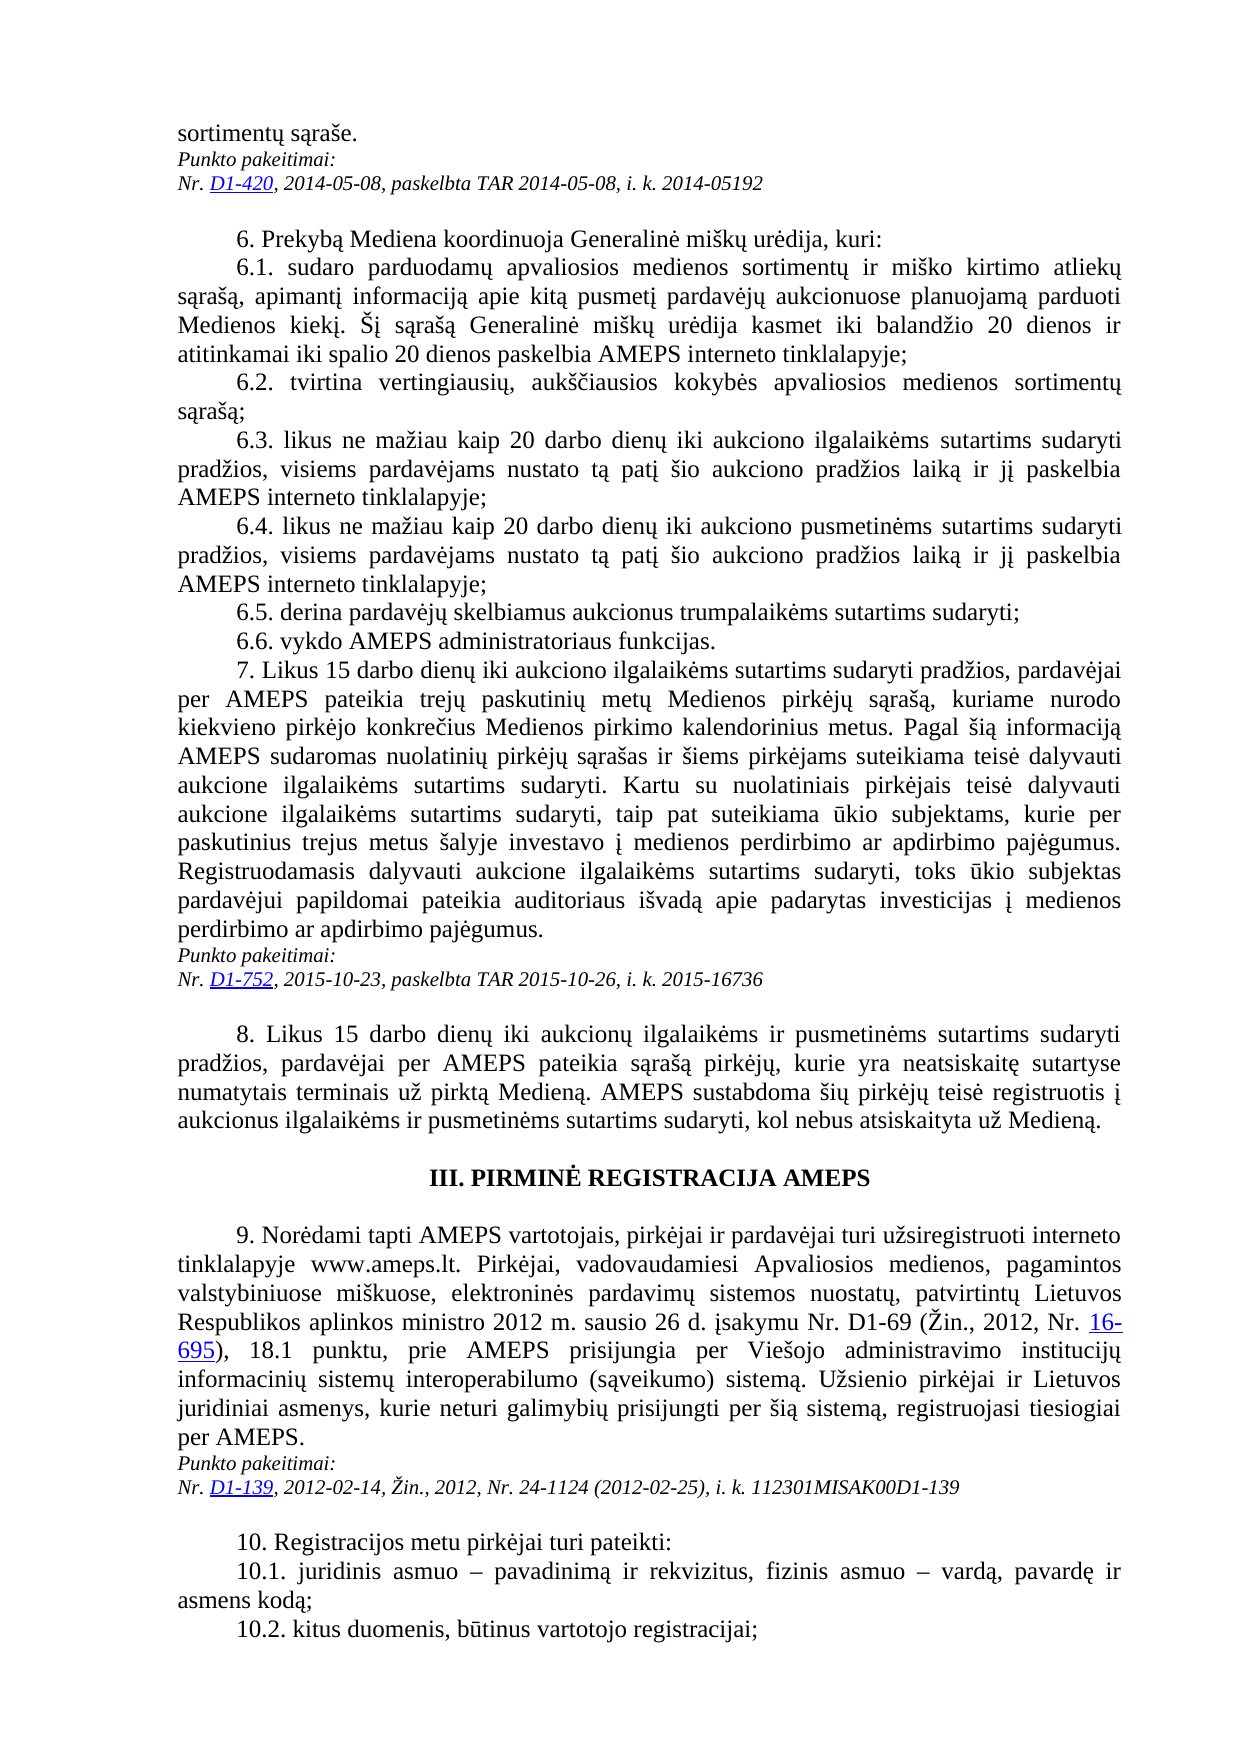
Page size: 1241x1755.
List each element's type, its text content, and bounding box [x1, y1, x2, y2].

text sortimentų sąraše. [177, 118, 1122, 147]
text 6.1. sudaro parduodamų apvaliosios medienos sortimentų ir miško kirtimo atliekų sąrašą, apimantį informaciją apie kitą pusmetį pardavėjų aukcionuose planuojamą parduoti Medienos kiekį. Šį sąrašą Generalinė miškų urėdija kasmet iki balandžio 20 dienos ir atitinkamai iki spalio 20 dienos paskelbia AMEPS interneto tinklalapyje; [177, 252, 1122, 367]
text Nr. D1-139, 2012-02-14, Žin., 2012, Nr. 24-1124 (2012-02-25), i. k. 112301MISAK00D1-139 [177, 1475, 1122, 1499]
text Punkto pakeitimai: [177, 942, 1122, 967]
text 10.1. juridinis asmuo – pavadinimą ir rekvizitus, fizinis asmuo – vardą, pavardę ir asmens kodą; [177, 1556, 1122, 1614]
text Nr. D1-420, 2014-05-08, paskelbta TAR 2014-05-08, i. k. 2014-05192 [177, 171, 1122, 195]
text 6. Prekybą Mediena koordinuoja Generalinė miškų urėdija, kuri: [177, 224, 1122, 252]
text 8. Likus 15 darbo dienų iki aukcionų ilgalaikėms ir pusmetinėms sutartims sudaryti pradžios, pardavėjai per AMEPS pateikia sąrašą pirkėjų, kurie yra neatsiskaitę sutartyse numatytais terminais už pirktą Medieną. AMEPS sustabdoma šių pirkėjų teisė registruotis į aukcionus ilgalaikėms ir pusmetinėms sutartims sudaryti, kol nebus atsiskaityta už Medieną. [177, 1019, 1122, 1134]
text 6.4. likus ne mažiau kaip 20 darbo dienų iki aukciono pusmetinėms sutartims sudaryti pradžios, visiems pardavėjams nustato tą patį šio aukciono pradžios laiką ir jį paskelbia AMEPS interneto tinklalapyje; [177, 511, 1122, 597]
text 6.2. tvirtina vertingiausių, aukščiausios kokybės apvaliosios medienos sortimentų sąrašą; [177, 367, 1122, 425]
text 9. Norėdami tapti AMEPS vartotojais, pirkėjai ir pardavėjai turi užsiregistruoti interneto tinklalapyje www.ameps.lt. Pirkėjai, vadovaudamiesi Apvaliosios medienos, pagamintos valstybiniuose miškuose, elektroninės pardavimų sistemos nuostatų, patvirtintų Lietuvos Respublikos aplinkos ministro 2012 m. sausio 26 d. įsakymu Nr. D1-69 (Žin., 2012, Nr. 16-695), 18.1 punktu, prie AMEPS prisijungia per Viešojo administravimo institucijų informacinių sistemų interoperabilumo (sąveikumo) sistemą. Užsienio pirkėjai ir Lietuvos juridiniai asmenys, kurie neturi galimybių prisijungti per šią sistemą, registruojasi tiesiogiai per AMEPS. [177, 1221, 1122, 1451]
text 10.2. kitus duomenis, būtinus vartotojo registracijai; [177, 1614, 1122, 1642]
text III. PIRMINĖ REGISTRACIJA AMEPS [177, 1163, 1122, 1192]
text Nr. D1-752, 2015-10-23, paskelbta TAR 2015-10-26, i. k. 2015-16736 [177, 967, 1122, 991]
text 6.5. derina pardavėjų skelbiamus aukcionus trumpalaikėms sutartims sudaryti; [177, 597, 1122, 626]
text Punkto pakeitimai: [177, 147, 1122, 171]
text 6.6. vykdo AMEPS administratoriaus funkcijas. [177, 626, 1122, 655]
text 10. Registracijos metu pirkėjai turi pateikti: [177, 1527, 1122, 1556]
text 6.3. likus ne mažiau kaip 20 darbo dienų iki aukciono ilgalaikėms sutartims sudaryti pradžios, visiems pardavėjams nustato tą patį šio aukciono pradžios laiką ir jį paskelbia AMEPS interneto tinklalapyje; [177, 425, 1122, 511]
text 7. Likus 15 darbo dienų iki aukciono ilgalaikėms sutartims sudaryti pradžios, pardavėjai per AMEPS pateikia trejų paskutinių metų Medienos pirkėjų sąrašą, kuriame nurodo kiekvieno pirkėjo konkrečius Medienos pirkimo kalendorinius metus. Pagal šią informaciją AMEPS sudaromas nuolatinių pirkėjų sąrašas ir šiems pirkėjams suteikiama teisė dalyvauti aukcione ilgalaikėms sutartims sudaryti. Kartu su nuolatiniais pirkėjais teisė dalyvauti aukcione ilgalaikėms sutartims sudaryti, taip pat suteikiama ūkio subjektams, kurie per paskutinius trejus metus šalyje investavo į medienos perdirbimo ar apdirbimo pajėgumus. Registruodamasis dalyvauti aukcione ilgalaikėms sutartims sudaryti, toks ūkio subjektas pardavėjui papildomai pateikia auditoriaus išvadą apie padarytas investicijas į medienos perdirbimo ar apdirbimo pajėgumus. [177, 655, 1122, 942]
text Punkto pakeitimai: [177, 1451, 1122, 1475]
